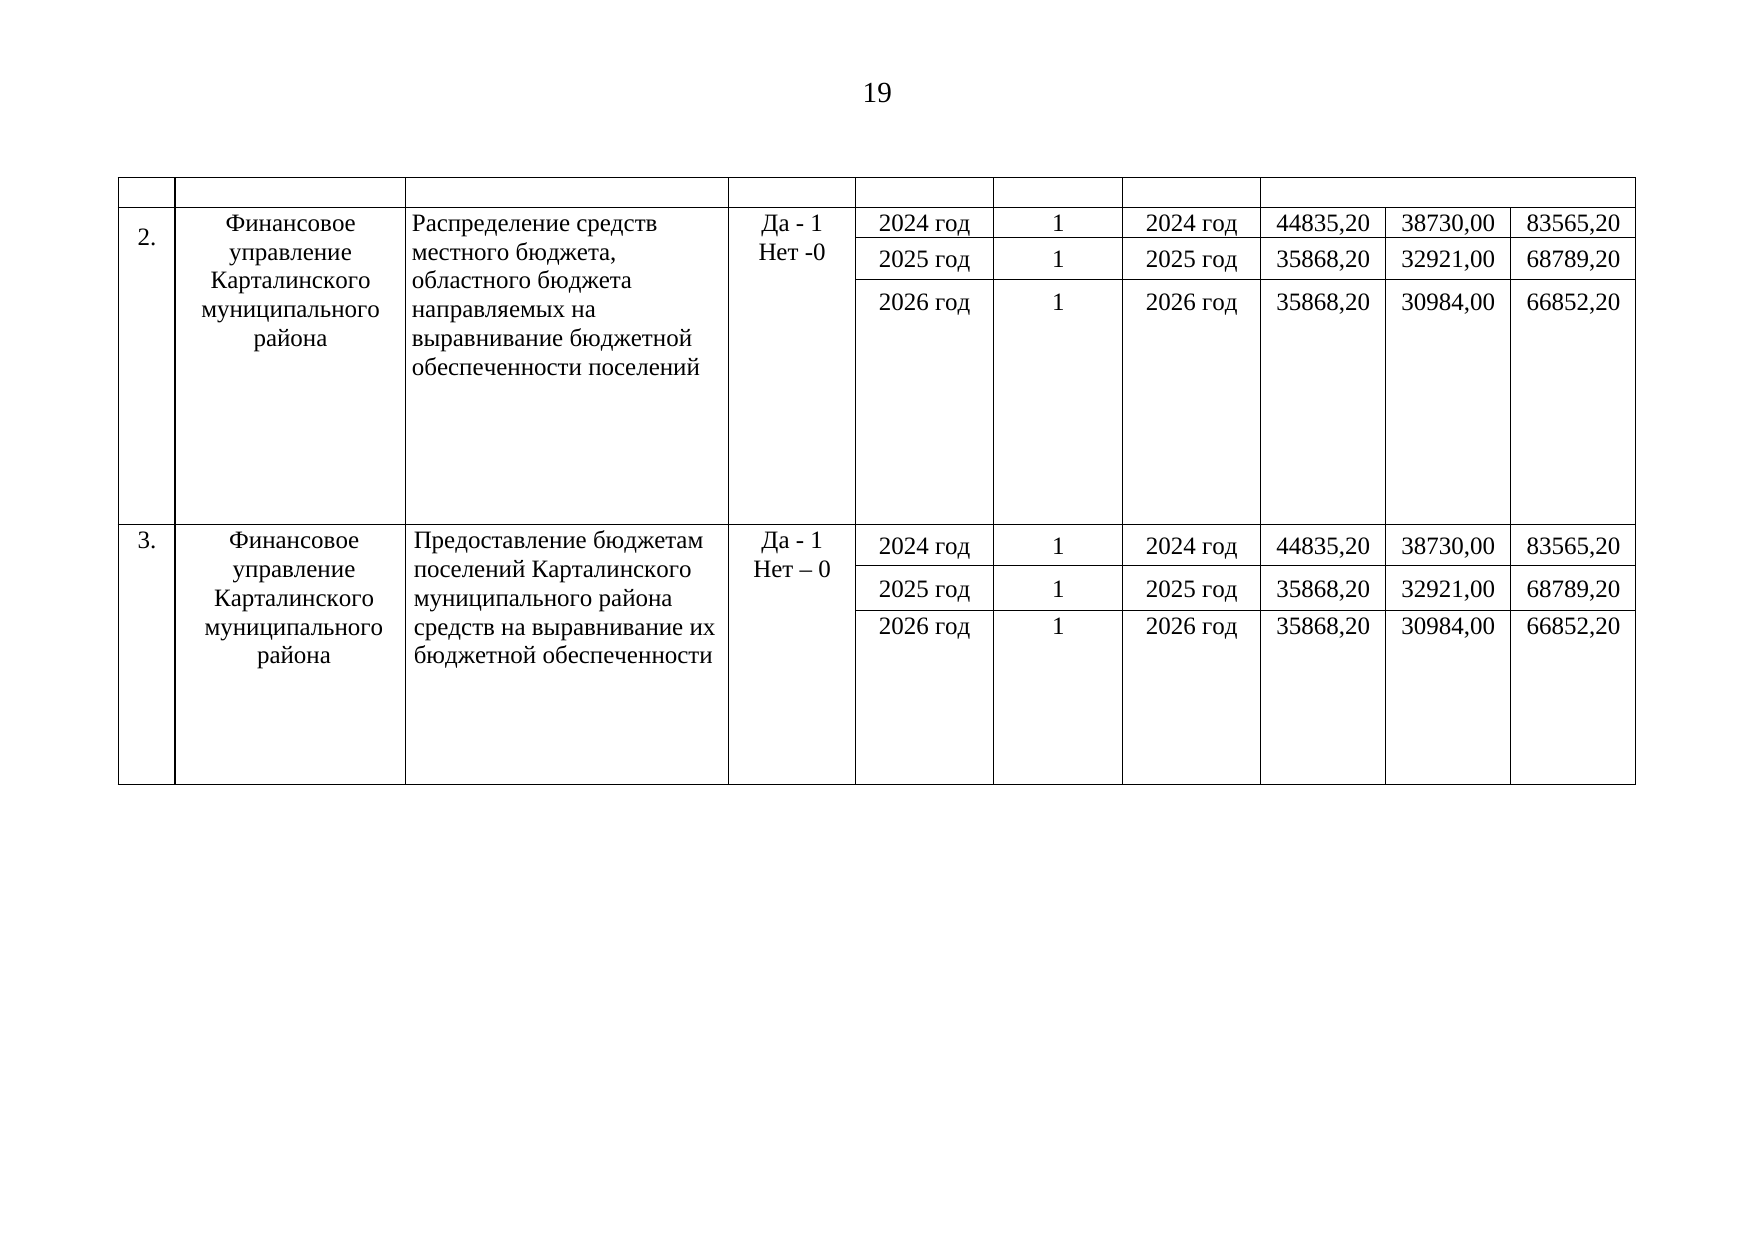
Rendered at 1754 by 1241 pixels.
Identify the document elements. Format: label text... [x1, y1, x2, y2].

table_cell Распределение средств местного бюджета, областного бюджета направляемых на выравнивание бюджетной обеспеченности поселений [406, 208, 728, 524]
table_cell Финансовое управление Карталинского муниципального района [176, 208, 405, 524]
table_cell [1123, 178, 1260, 207]
table_cell 1 [994, 238, 1122, 279]
table_cell [856, 178, 993, 207]
table_cell 2024 год [856, 525, 993, 565]
table_cell 2024 год [1123, 525, 1260, 565]
table_cell 1 [994, 280, 1122, 524]
table_cell 32921,00 [1386, 238, 1510, 279]
table_cell 2024 год [856, 208, 993, 237]
table_cell 68789,20 [1511, 566, 1635, 610]
table_cell 2025 год [856, 238, 993, 279]
table_cell 83565,20 [1511, 208, 1635, 237]
table_cell 66852,20 [1511, 280, 1635, 524]
table_cell 35868,20 [1261, 280, 1385, 524]
table_cell Финансовое управление Карталинского муниципального района [176, 525, 405, 784]
table_cell Да - 1 Нет – 0 [729, 525, 855, 784]
table_cell [1261, 178, 1635, 207]
table_cell [994, 178, 1122, 207]
table_cell 2025 год [856, 566, 993, 610]
table_cell 35868,20 [1261, 238, 1385, 279]
table_cell Предоставление бюджетам поселений Карталинского муниципального района средств на выравнивание их бюджетной обеспеченности [406, 525, 728, 784]
table_cell 38730,00 [1386, 208, 1510, 237]
table_cell 44835,20 [1261, 208, 1385, 237]
table_cell 32921,00 [1386, 566, 1510, 610]
table_cell 35868,20 [1261, 611, 1385, 784]
table_cell 1 [994, 566, 1122, 610]
table_cell 68789,20 [1511, 238, 1635, 279]
table_cell 3. [119, 525, 174, 784]
table_cell 2. [119, 208, 174, 524]
table_cell 1 [994, 525, 1122, 565]
table_cell 2026 год [1123, 611, 1260, 784]
table_cell 1 [994, 611, 1122, 784]
table_cell [119, 178, 174, 207]
table_cell 1 [994, 208, 1122, 237]
table_cell 44835,20 [1261, 525, 1385, 565]
table_cell 2026 год [856, 280, 993, 524]
table_cell 38730,00 [1386, 525, 1510, 565]
table_cell 30984,00 [1386, 611, 1510, 784]
table_cell [176, 178, 405, 207]
table_cell 2025 год [1123, 238, 1260, 279]
table_cell [406, 178, 728, 207]
table_cell 66852,20 [1511, 611, 1635, 784]
table_cell Да - 1 Нет -0 [729, 208, 855, 524]
table_cell 2026 год [1123, 280, 1260, 524]
table_cell 2025 год [1123, 566, 1260, 610]
table_cell 30984,00 [1386, 280, 1510, 524]
table_cell 2024 год [1123, 208, 1260, 237]
table_cell 83565,20 [1511, 525, 1635, 565]
table_cell [729, 178, 855, 207]
table_cell 35868,20 [1261, 566, 1385, 610]
table_cell 2026 год [856, 611, 993, 784]
